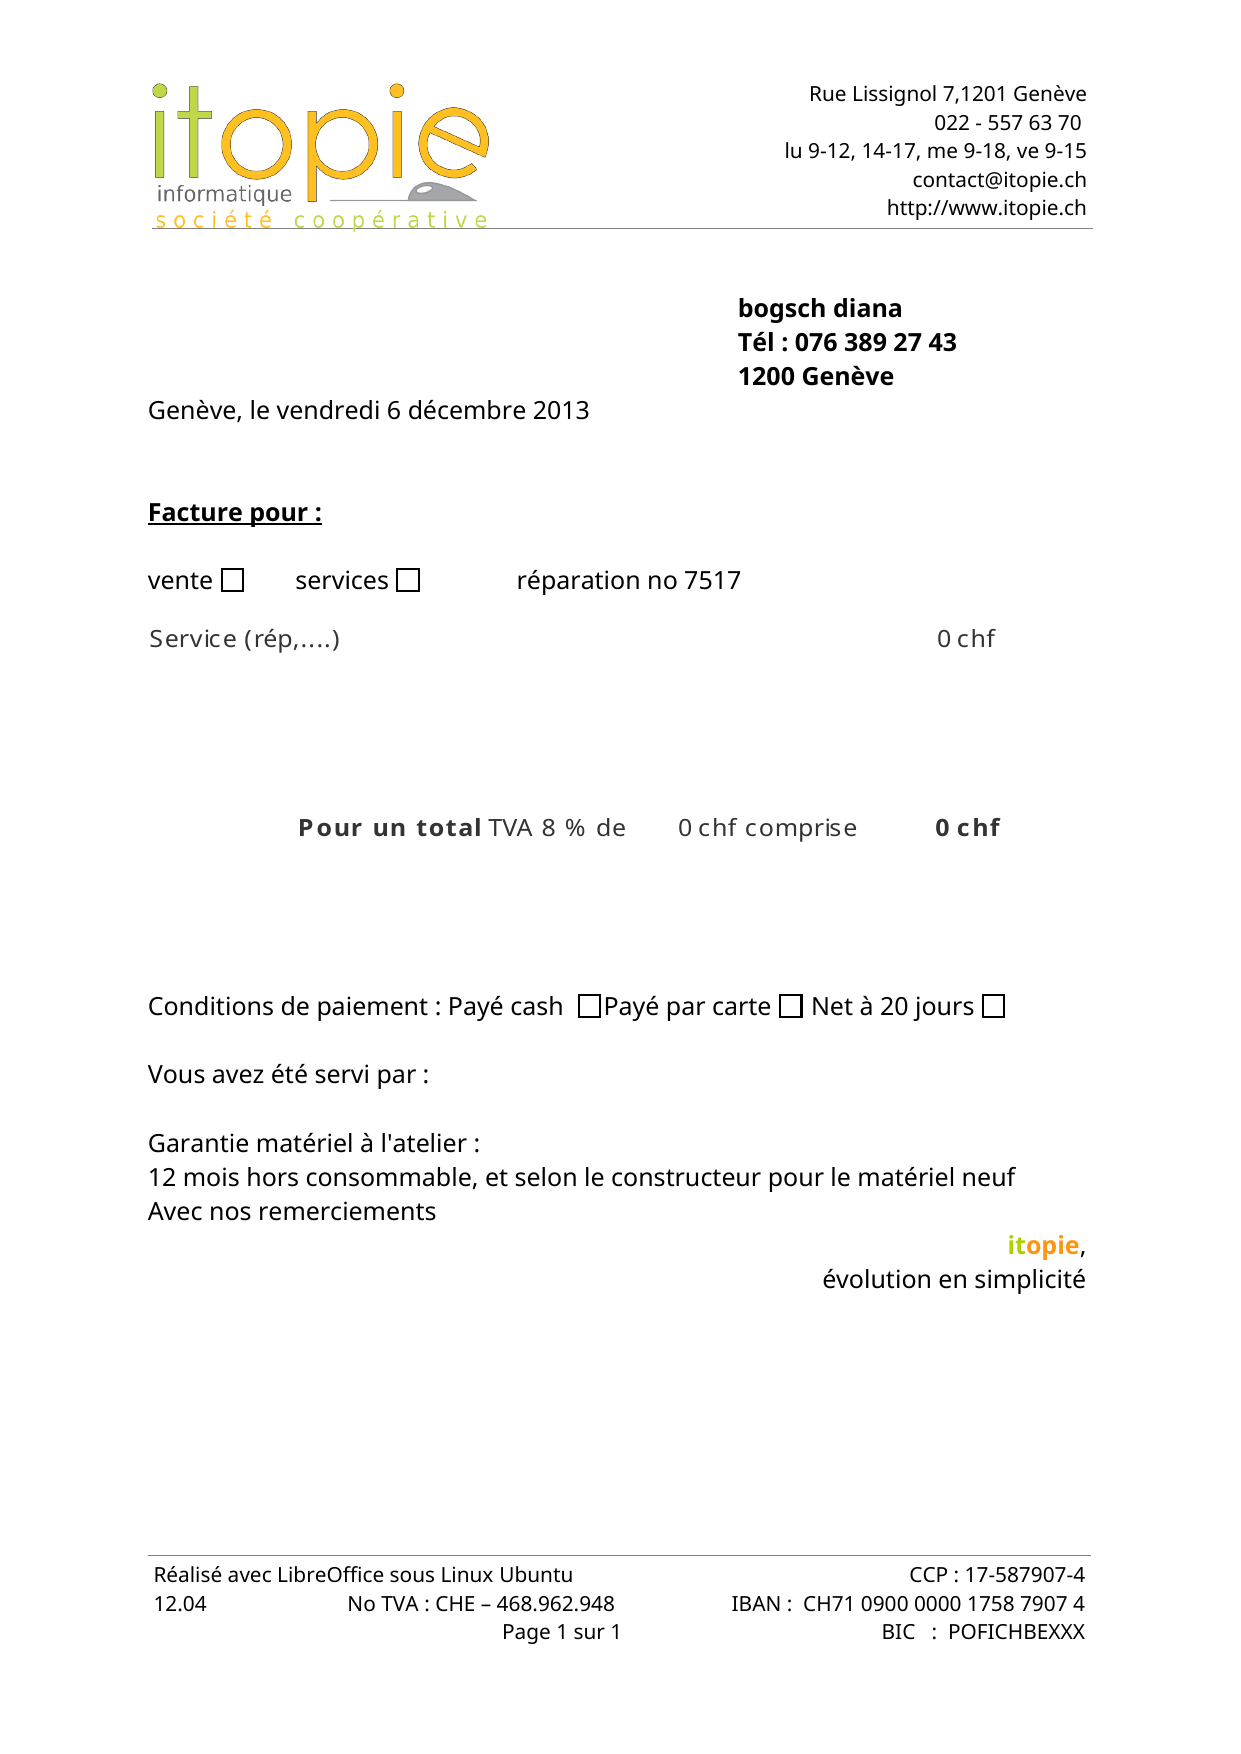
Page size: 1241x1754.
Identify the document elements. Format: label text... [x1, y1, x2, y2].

text Facture pour : [148, 495, 1093, 529]
text itopie, [148, 1227, 1093, 1262]
text Genève, le vendredi 6 décembre 2013 [148, 392, 1093, 427]
text Avec nos remerciements [148, 1193, 1093, 1227]
text Vous avez été servi par : [148, 1057, 1093, 1091]
text Tél : 076 389 27 43 [148, 324, 1093, 358]
picture [138, 72, 500, 244]
text 1200 Genève [148, 358, 1093, 392]
text évolution en simplicité [148, 1262, 1093, 1296]
text bogsch diana [148, 290, 1093, 324]
text Garantie matériel à l'atelier : [148, 1125, 1093, 1159]
text Conditions de paiement : Payé cash Payé par carte Net à 20 jours [148, 989, 1093, 1023]
text 12 mois hors consommable, et selon le constructeur pour le matériel neuf [148, 1159, 1093, 1193]
text vente services réparation no 7517 [148, 563, 1093, 597]
